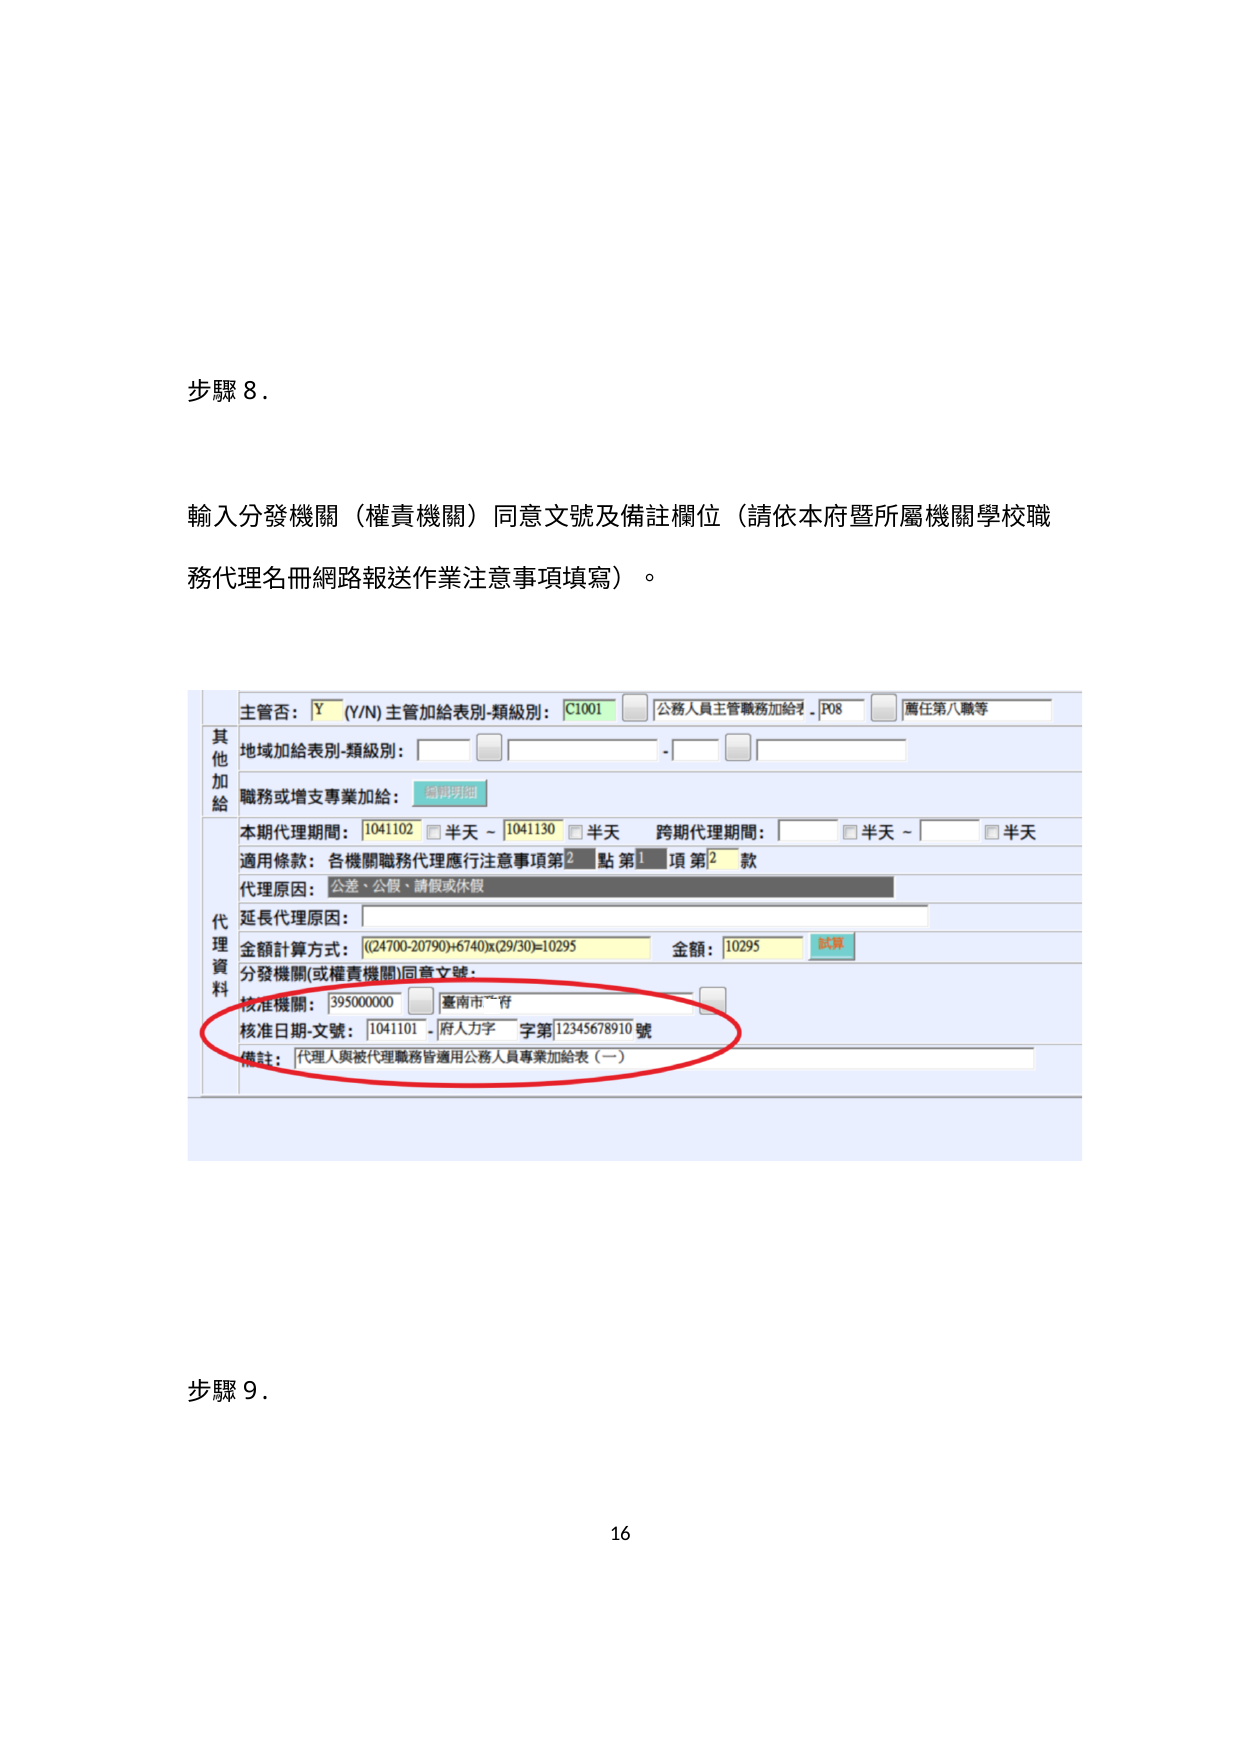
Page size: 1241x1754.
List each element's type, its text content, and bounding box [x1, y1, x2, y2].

text 輸入分發機關（權責機關）同意文號及備註欄位（請依本府暨所屬機關學校職務代理名冊網路報送作業注意事項填寫）。 [187, 473, 1053, 598]
text 步驟9. [187, 1348, 1053, 1410]
text 步驟8. [187, 348, 1053, 410]
